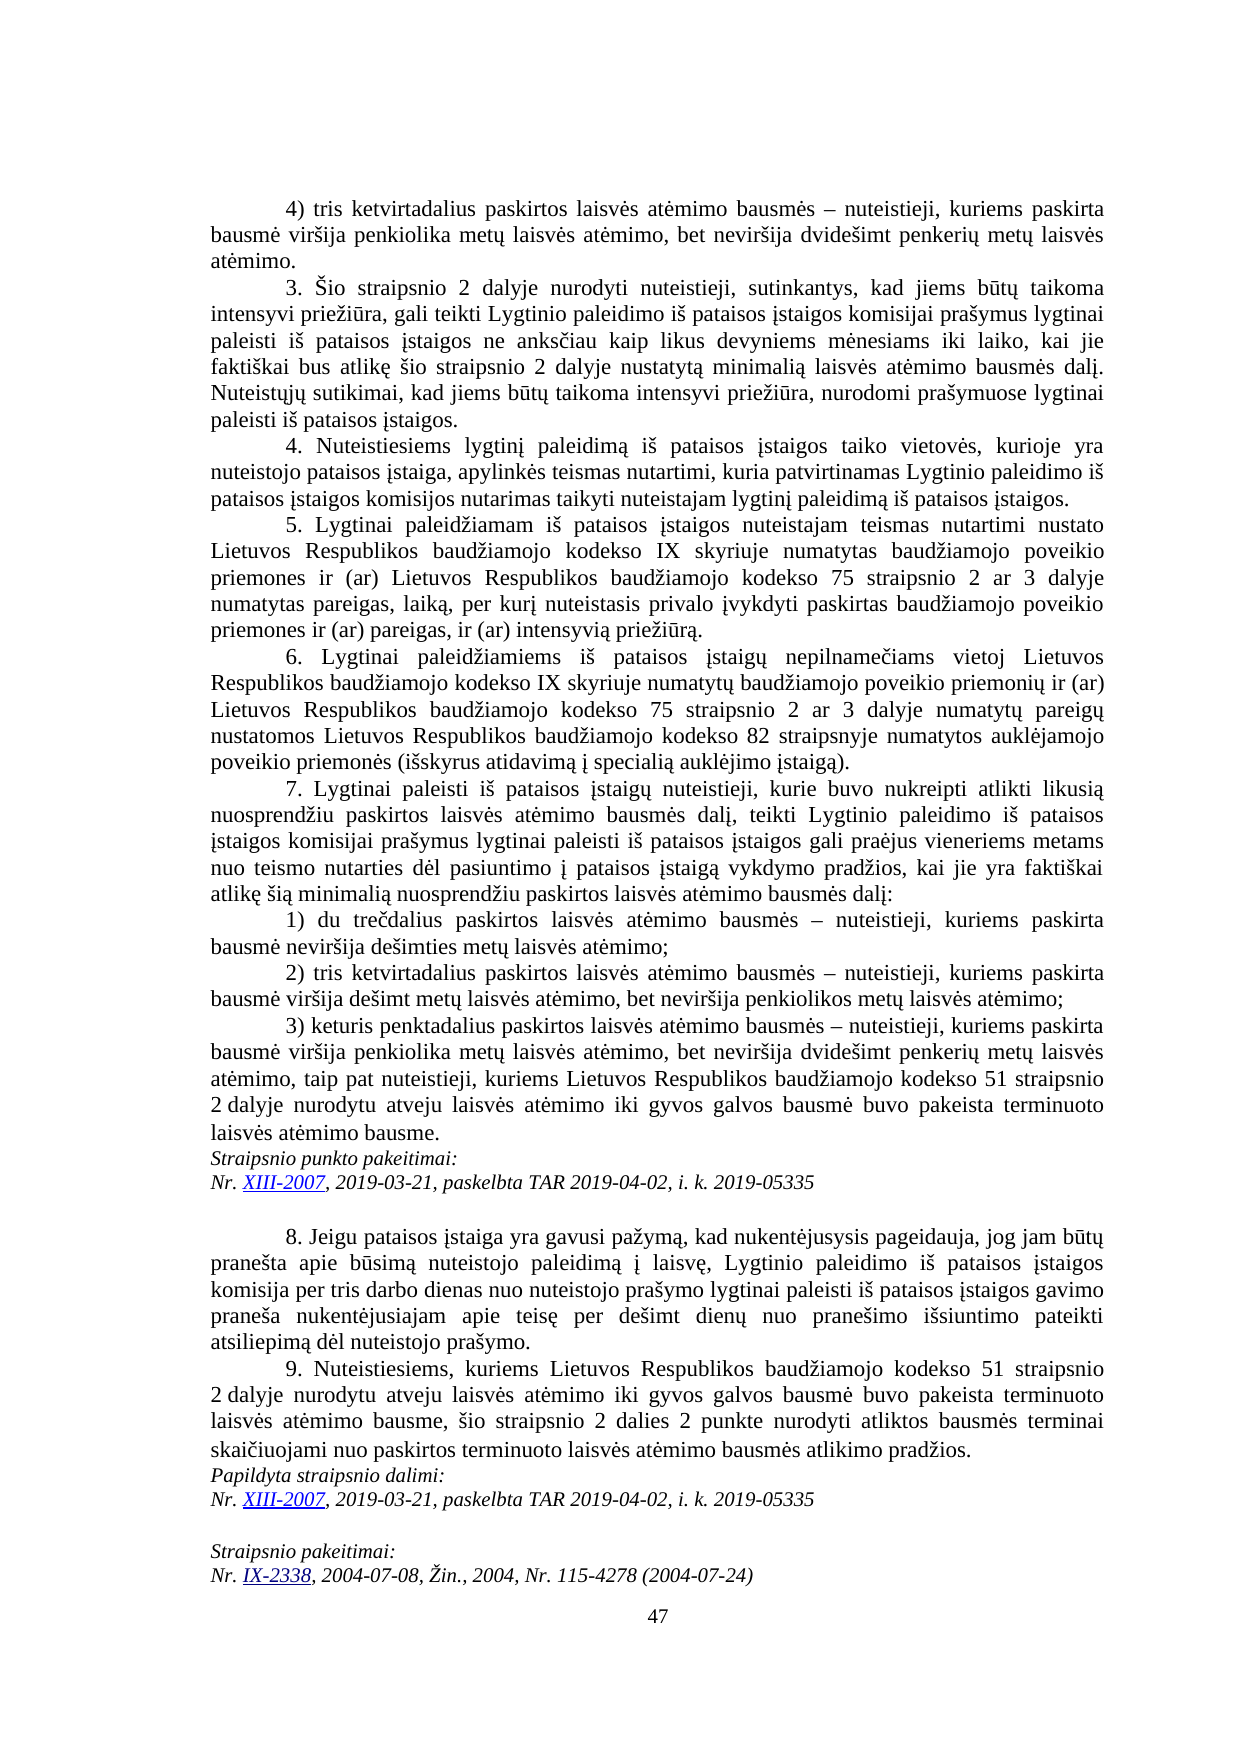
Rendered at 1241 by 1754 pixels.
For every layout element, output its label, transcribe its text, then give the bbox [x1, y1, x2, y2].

text 3. Šio straipsnio 2 dalyje nurodyti nuteistieji, sutinkantys, kad jiems būtų taikoma intensyvi priežiūra, gali teikti Lygtinio paleidimo iš pataisos įstaigos komisijai prašymus lygtinai paleisti iš pataisos įstaigos ne anksčiau kaip likus devyniems mėnesiams iki laiko, kai jie faktiškai bus atlikę šio straipsnio 2 dalyje nustatytą minimalią laisvės atėmimo bausmės dalį. Nuteistųjų sutikimai, kad jiems būtų taikoma intensyvi priežiūra, nurodomi prašymuose lygtinai paleisti iš pataisos įstaigos. [210, 274, 1105, 432]
text 2) tris ketvirtadalius paskirtos laisvės atėmimo bausmės – nuteistieji, kuriems paskirta bausmė viršija dešimt metų laisvės atėmimo, bet neviršija penkiolikos metų laisvės atėmimo; [210, 959, 1105, 1012]
text Straipsnio punkto pakeitimai: [210, 1146, 1105, 1170]
text 3) keturis penktadalius paskirtos laisvės atėmimo bausmės – nuteistieji, kuriems paskirta bausmė viršija penkiolika metų laisvės atėmimo, bet neviršija dvidešimt penkerių metų laisvės atėmimo, taip pat nuteistieji, kuriems Lietuvos Respublikos baudžiamojo kodekso 51 straipsnio 2 dalyje nurodytu atveju laisvės atėmimo iki gyvos galvos bausmė buvo pakeista terminuoto laisvės atėmimo bausme. [210, 1012, 1105, 1146]
text 4) tris ketvirtadalius paskirtos laisvės atėmimo bausmės – nuteistieji, kuriems paskirta bausmė viršija penkiolika metų laisvės atėmimo, bet neviršija dvidešimt penkerių metų laisvės atėmimo. [210, 195, 1105, 274]
text Papildyta straipsnio dalimi: [210, 1462, 1105, 1487]
text 1) du trečdalius paskirtos laisvės atėmimo bausmės – nuteistieji, kuriems paskirta bausmė neviršija dešimties metų laisvės atėmimo; [210, 906, 1105, 959]
text Nr. XIII-2007, 2019-03-21, paskelbta TAR 2019-04-02, i. k. 2019-05335 [210, 1487, 1105, 1511]
text 7. Lygtinai paleisti iš pataisos įstaigų nuteistieji, kurie buvo nukreipti atlikti likusią nuosprendžiu paskirtos laisvės atėmimo bausmės dalį, teikti Lygtinio paleidimo iš pataisos įstaigos komisijai prašymus lygtinai paleisti iš pataisos įstaigos gali praėjus vieneriems metams nuo teismo nutarties dėl pasiuntimo į pataisos įstaigą vykdymo pradžios, kai jie yra faktiškai atlikę šią minimalią nuosprendžiu paskirtos laisvės atėmimo bausmės dalį: [210, 775, 1105, 906]
text Nr. IX-2338, 2004-07-08, Žin., 2004, Nr. 115-4278 (2004-07-24) [210, 1563, 1105, 1587]
text 9. Nuteistiesiems, kuriems Lietuvos Respublikos baudžiamojo kodekso 51 straipsnio 2 dalyje nurodytu atveju laisvės atėmimo iki gyvos galvos bausmė buvo pakeista terminuoto laisvės atėmimo bausme, šio straipsnio 2 dalies 2 punkte nurodyti atliktos bausmės terminai skaičiuojami nuo paskirtos terminuoto laisvės atėmimo bausmės atlikimo pradžios. [210, 1355, 1105, 1462]
text Straipsnio pakeitimai: [210, 1539, 1105, 1563]
text 4. Nuteistiesiems lygtinį paleidimą iš pataisos įstaigos taiko vietovės, kurioje yra nuteistojo pataisos įstaiga, apylinkės teismas nutartimi, kuria patvirtinamas Lygtinio paleidimo iš pataisos įstaigos komisijos nutarimas taikyti nuteistajam lygtinį paleidimą iš pataisos įstaigos. [210, 432, 1105, 511]
text Nr. XIII-2007, 2019-03-21, paskelbta TAR 2019-04-02, i. k. 2019-05335 [210, 1170, 1105, 1194]
text 8. Jeigu pataisos įstaiga yra gavusi pažymą, kad nukentėjusysis pageidauja, jog jam būtų pranešta apie būsimą nuteistojo paleidimą į laisvę, Lygtinio paleidimo iš pataisos įstaigos komisija per tris darbo dienas nuo nuteistojo prašymo lygtinai paleisti iš pataisos įstaigos gavimo praneša nukentėjusiajam apie teisę per dešimt dienų nuo pranešimo išsiuntimo pateikti atsiliepimą dėl nuteistojo prašymo. [210, 1223, 1105, 1355]
text 6. Lygtinai paleidžiamiems iš pataisos įstaigų nepilnamečiams vietoj Lietuvos Respublikos baudžiamojo kodekso IX skyriuje numatytų baudžiamojo poveikio priemonių ir (ar) Lietuvos Respublikos baudžiamojo kodekso 75 straipsnio 2 ar 3 dalyje numatytų pareigų nustatomos Lietuvos Respublikos baudžiamojo kodekso 82 straipsnyje numatytos auklėjamojo poveikio priemonės (išskyrus atidavimą į specialią auklėjimo įstaigą). [210, 643, 1105, 775]
text 5. Lygtinai paleidžiamam iš pataisos įstaigos nuteistajam teismas nutartimi nustato Lietuvos Respublikos baudžiamojo kodekso IX skyriuje numatytas baudžiamojo poveikio priemones ir (ar) Lietuvos Respublikos baudžiamojo kodekso 75 straipsnio 2 ar 3 dalyje numatytas pareigas, laiką, per kurį nuteistasis privalo įvykdyti paskirtas baudžiamojo poveikio priemones ir (ar) pareigas, ir (ar) intensyvią priežiūrą. [210, 511, 1105, 643]
